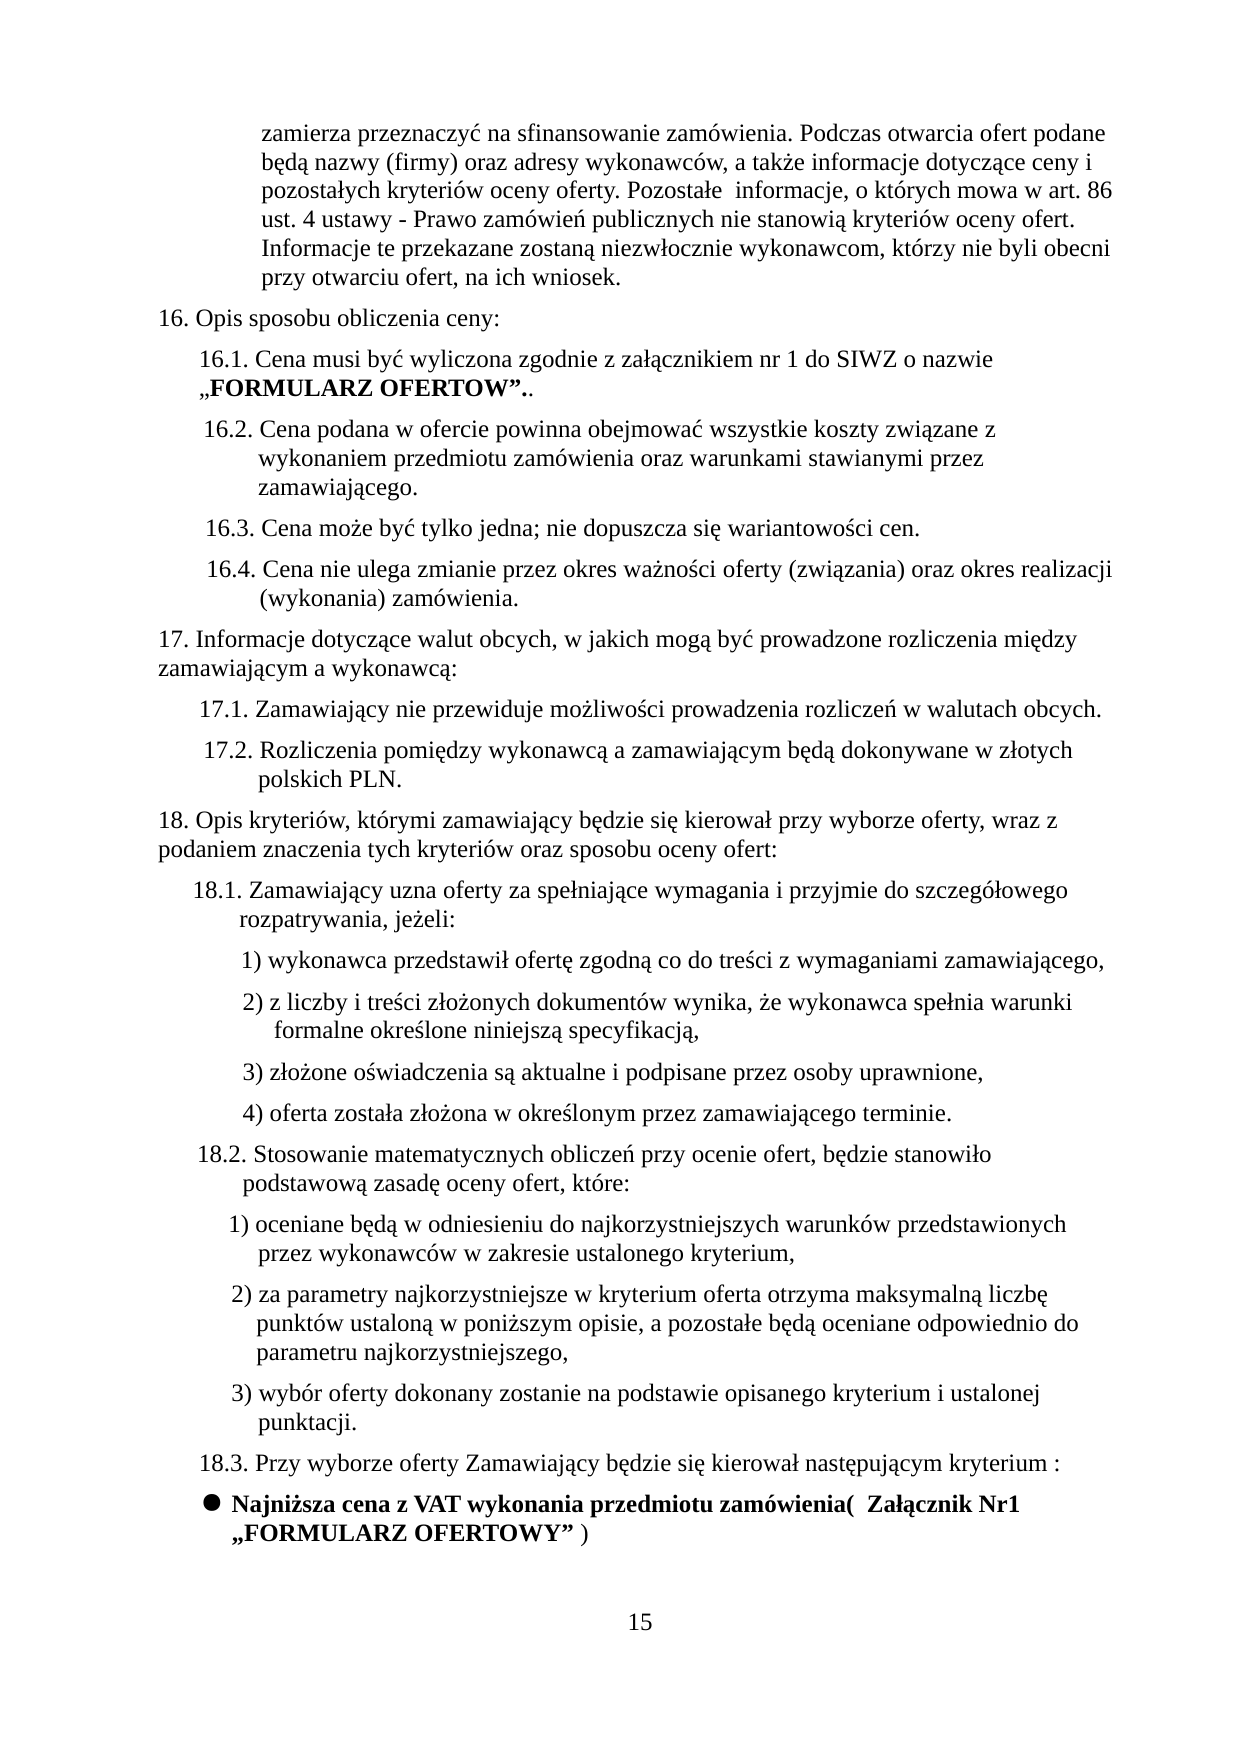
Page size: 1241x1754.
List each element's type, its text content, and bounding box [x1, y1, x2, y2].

text 1) oceniane będą w odniesieniu do najkorzystniejszych warunków przedstawionych przez wykonawców w zakresie ustalonego kryterium, [228, 1209, 1122, 1267]
text 16.2. Cena podana w ofercie powinna obejmować wszystkie koszty związane z wykonaniem przedmiotu zamówienia oraz warunkami stawianymi przez zamawiającego. [203, 414, 1122, 501]
text 16. Opis sposobu obliczenia ceny: [158, 303, 1122, 332]
text 2) z liczby i treści złożonych dokumentów wynika, że wykonawca spełnia warunki formalne określone niniejszą specyfikacją, [242, 987, 1122, 1044]
text 17. Informacje dotyczące walut obcych, w jakich mogą być prowadzone rozliczenia między zamawiającym a wykonawcą: [158, 624, 1122, 682]
text 18.3. Przy wyborze oferty Zamawiający będzie się kierował następującym kryterium : [198, 1448, 1122, 1477]
text 3) wybór oferty dokonany zostanie na podstawie opisanego kryterium i ustalonej punktacji. [231, 1378, 1122, 1436]
text 4) oferta została złożona w określonym przez zamawiającego terminie. [242, 1098, 1122, 1127]
list Najniższa cena z VAT wykonania przedmiotu zamówienia( Załącznik Nr1 „FORMULARZ OFERTOWY” ) [202, 1489, 1122, 1547]
text zamierza przeznaczyć na sfinansowanie zamówienia. Podczas otwarcia ofert podane będą nazwy (firmy) oraz adresy wykonawców, a także informacje dotyczące ceny i pozostałych kryteriów oceny oferty. Pozostałe informacje, o których mowa w art. 86 ust. 4 ustawy - Prawo zamówień publicznych nie stanowią kryteriów oceny ofert. Informacje te przekazane zostaną niezwłocznie wykonawcom, którzy nie byli obecni przy otwarciu ofert, na ich wniosek. [202, 118, 1122, 291]
text 3) złożone oświadczenia są aktualne i podpisane przez osoby uprawnione, [242, 1057, 1122, 1086]
text 17.2. Rozliczenia pomiędzy wykonawcą a zamawiającym będą dokonywane w złotych polskich PLN. [203, 736, 1122, 793]
text 18. Opis kryteriów, którymi zamawiający będzie się kierował przy wyborze oferty, wraz z podaniem znaczenia tych kryteriów oraz sposobu oceny ofert: [158, 806, 1122, 863]
text 2) za parametry najkorzystniejsze w kryterium oferta otrzyma maksymalną liczbę punktów ustaloną w poniższym opisie, a pozostałe będą oceniane odpowiednio do parametru najkorzystniejszego, [231, 1279, 1122, 1366]
text 18.2. Stosowanie matematycznych obliczeń przy ocenie ofert, będzie stanowiło podstawową zasadę oceny ofert, które: [197, 1139, 1122, 1197]
text 16.1. Cena musi być wyliczona zgodnie z załącznikiem nr 1 do SIWZ o nazwie „FORMULARZ OFERTOW”.. [198, 344, 1122, 402]
text 16.4. Cena nie ulega zmianie przez okres ważności oferty (związania) oraz okres realizacji (wykonania) zamówienia. [206, 554, 1122, 612]
text 16.3. Cena może być tylko jedna; nie dopuszcza się wariantowości cen. [205, 513, 1122, 542]
text 1) wykonawca przedstawił ofertę zgodną co do treści z wymaganiami zamawiającego, [241, 946, 1122, 974]
text 17.1. Zamawiający nie przewiduje możliwości prowadzenia rozliczeń w walutach obcych. [198, 694, 1122, 723]
text 18.1. Zamawiający uzna oferty za spełniające wymagania i przyjmie do szczegółowego rozpatrywania, jeżeli: [192, 876, 1122, 933]
